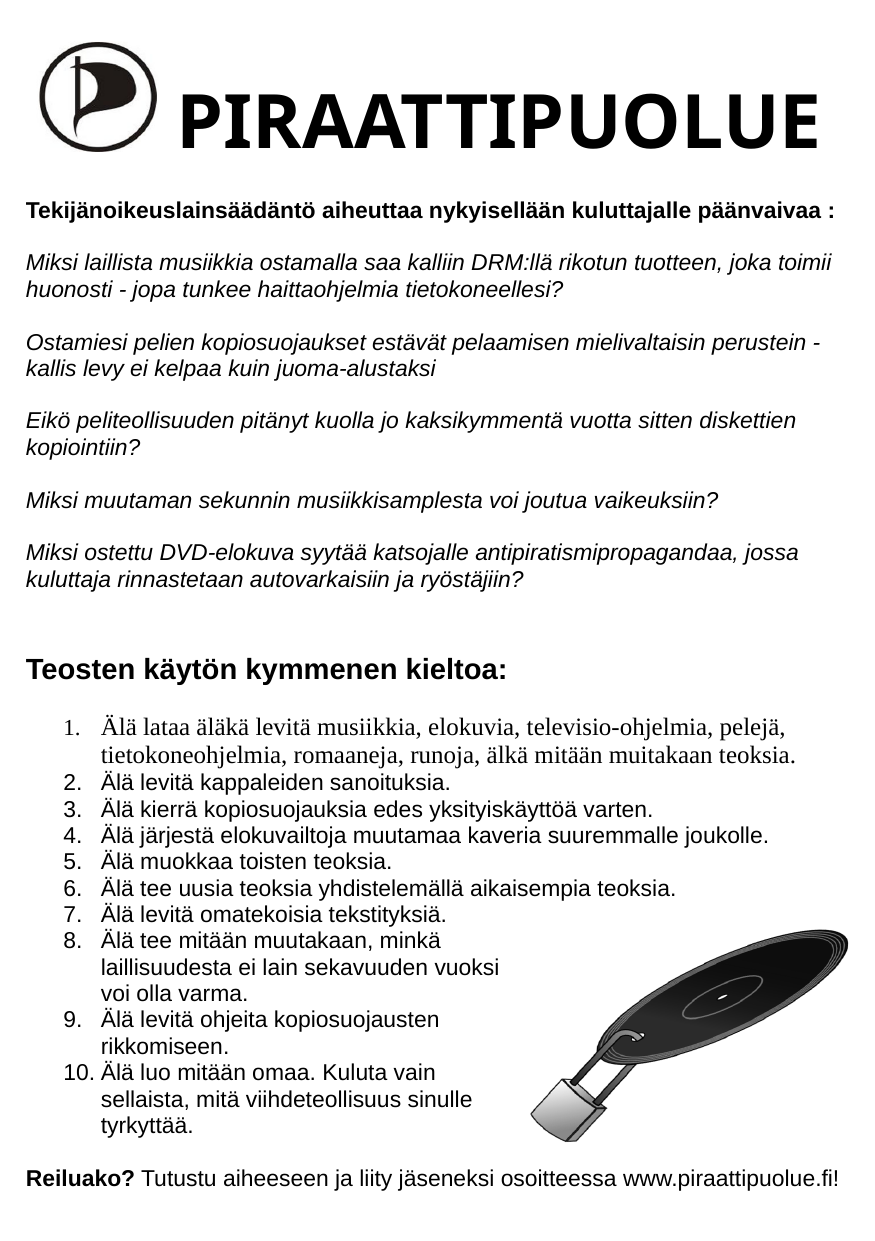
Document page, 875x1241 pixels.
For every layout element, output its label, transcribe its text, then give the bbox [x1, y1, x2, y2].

picture [18, 41, 177, 153]
list Älä levitä kappaleiden sanoituksia. [63, 769, 849, 796]
picture [501, 928, 859, 1147]
list Älä luo mitään omaa. Kuluta vain sellaista, mitä viihdeteollisuus sinulle tyrkyttää. [63, 1059, 501, 1138]
text Reiluako? Tutustu aiheeseen ja liity jäseneksi osoitteessa www.piraattipuolue.fi! [26, 1164, 849, 1191]
list Älä järjestä elokuvailtoja muutamaa kaveria suuremmalle joukolle. [63, 822, 849, 848]
list Älä kierrä kopiosuojauksia edes yksityiskäyttöä varten. [63, 796, 849, 822]
text Teosten käytön kymmenen kieltoa: [26, 652, 849, 685]
list Älä muokkaa toisten teoksia. [63, 848, 849, 875]
text Miksi laillista musiikkia ostamalla saa kalliin DRM:llä rikotun tuotteen, joka toimii huonosti - jopa tunkee haittaohjelmia tietokoneellesi? [26, 249, 849, 302]
list Älä tee uusia teoksia yhdistelemällä aikaisempia teoksia. [63, 875, 849, 901]
list Älä levitä ohjeita kopiosuojausten rikkomiseen. [63, 1006, 501, 1059]
list Älä tee mitään muutakaan, minkä laillisuudesta ei lain sekavuuden vuoksi voi olla varma. [63, 927, 849, 1006]
text PIRAATTIPUOLUE [26, 68, 849, 170]
text Miksi muutaman sekunnin musiikkisamplesta voi joutua vaikeuksiin? [26, 487, 849, 513]
text Eikö peliteollisuuden pitänyt kuolla jo kaksikymmentä vuotta sitten diskettien kopiointiin? [26, 407, 849, 460]
text Tekijänoikeuslainsäädäntö aiheuttaa nykyisellään kuluttajalle päänvaivaa : [26, 197, 849, 223]
list Älä levitä omatekoisia tekstityksiä. [63, 901, 849, 927]
text Ostamiesi pelien kopiosuojaukset estävät pelaamisen mielivaltaisin perustein - kallis levy ei kelpaa kuin juoma-alustaksi [26, 328, 849, 381]
list Älä lataa äläkä levitä musiikkia, elokuvia, televisio-ohjelmia, pelejä, tietokoneohjelmia, romaaneja, runoja, älkä mitään muitakaan teoksia. [63, 712, 849, 769]
text Miksi ostettu DVD-elokuva syytää katsojalle antipiratismipropagandaa, jossa kuluttaja rinnastetaan autovarkaisiin ja ryöstäjiin? [26, 539, 849, 592]
